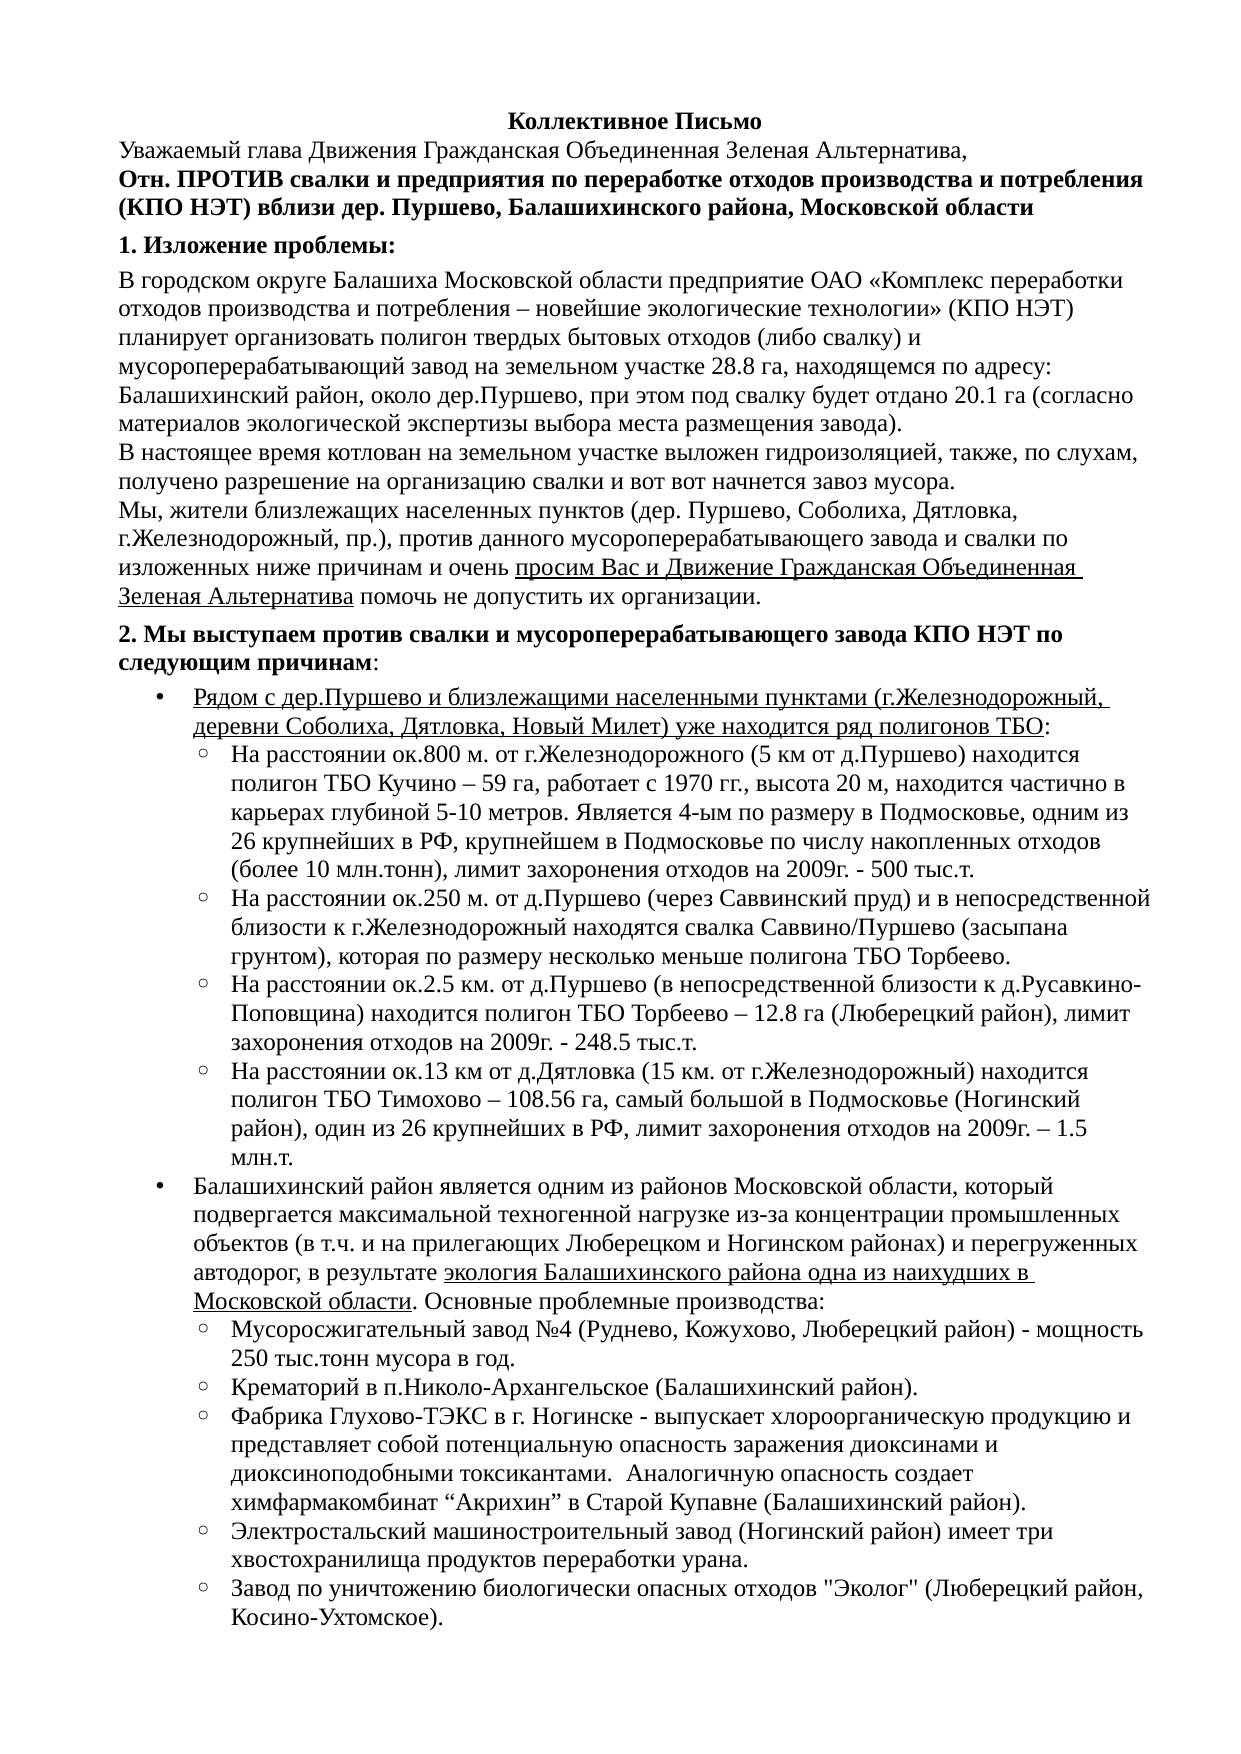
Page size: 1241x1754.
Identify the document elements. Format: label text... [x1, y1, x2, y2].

list Балашихинский район является одним из районов Московской области, который подвергается максимальной техногенной нагрузке из-за концентрации промышленных объектов (в т.ч. и на прилегающих Люберецком и Ногинском районах) и перегруженных автодорог, в результате экология Балашихинского района одна из наихудших в Московской области. Основные проблемные производства: [156, 1171, 1152, 1314]
text 1. Изложение проблемы: [118, 230, 1152, 259]
text В настоящее время котлован на земельном участке выложен гидроизоляцией, также, по слухам, получено разрешение на организацию свалки и вот вот начнется завоз мусора. [118, 437, 1152, 495]
list Рядом с дер.Пуршево и близлежащими населенными пунктами (г.Железнодорожный, деревни Соболиха, Дятловка, Новый Милет) уже находится ряд полигонов ТБО: [156, 682, 1152, 739]
list На расстоянии ок.13 км от д.Дятловка (15 км. от г.Железнодорожный) находится полигон ТБО Тимохово – 108.56 га, самый большой в Подмосковье (Ногинский район), один из 26 крупнейших в РФ, лимит захоронения отходов на 2009г. – 1.5 млн.т. [193, 1056, 1152, 1171]
text Мы, жители близлежащих населенных пунктов (дер. Пуршево, Соболиха, Дятловка, г.Железнодорожный, пр.), против данного мусороперерабатывающего завода и свалки по изложенных ниже причинам и очень просим Вас и Движение Гражданская Объединенная Зеленая Альтернатива помочь не допустить их организации. [118, 495, 1152, 610]
text Отн. ПРОТИВ свалки и предприятия по переработке отходов производства и потребления (КПО НЭТ) вблизи дер. Пуршево, Балашихинского района, Московской области [118, 164, 1152, 221]
list Крематорий в п.Николо-Архангельское (Балашихинский район). [193, 1372, 1152, 1401]
list Завод по уничтожению биологически опасных отходов "Эколог" (Люберецкий район, Косино-Ухтомское). [193, 1573, 1152, 1631]
text Уважаемый глава Движения Гражданская Объединенная Зеленая Альтернатива, [118, 135, 1152, 164]
list Фабрика Глухово-ТЭКС в г. Ногинске - выпускает хлороорганическую продукцию и представляет собой потенциальную опасность заражения диоксинами и диоксиноподобными токсикантами. Аналогичную опасность создает xимфармакомбинат “Акрихин” в Старой Купавне (Балашихинский район). [193, 1401, 1152, 1516]
list На расстоянии ок.2.5 км. от д.Пуршево (в непосредственной близости к д.Русавкино-Поповщина) находится полигон ТБО Торбеево – 12.8 га (Люберецкий район), лимит захоронения отходов на 2009г. - 248.5 тыс.т. [193, 969, 1152, 1056]
list На расстоянии ок.800 м. от г.Железнодорожного (5 км от д.Пуршево) находится полигон ТБО Кучино – 59 га, работает с 1970 гг., высота 20 м, находится частично в карьерах глубиной 5-10 метров. Является 4-ым по размеру в Подмосковье, одним из 26 крупнейших в РФ, крупнейшем в Подмосковье по числу накопленных отходов (более 10 млн.тонн), лимит захоронения отходов на 2009г. - 500 тыс.т. [193, 739, 1152, 883]
list Мусоросжигательный завод №4 (Руднево, Кожухово, Люберецкий район) - мощность 250 тыс.тонн мусора в год. [193, 1314, 1152, 1372]
list Электростальский машиностроительный завод (Ногинский район) имеет три хвостохранилища продуктов переработки урана. [193, 1516, 1152, 1573]
text В городском округе Балашиха Московской области предприятие ОАО «Комплекс переработки отходов производства и потребления – новейшие экологические технологии» (КПО НЭТ) планирует организовать полигон твердых бытовых отходов (либо свалку) и мусороперерабатывающий завод на земельном участке 28.8 га, находящемся по адресу: Балашихинский район, около дер.Пуршево, при этом под свалку будет отдано 20.1 га (согласно материалов экологической экспертизы выбора места размещения завода). [118, 265, 1152, 437]
list На расстоянии ок.250 м. от д.Пуршево (через Саввинский пруд) и в непосредственной близости к г.Железнодорожный находятся свалка Саввино/Пуршево (засыпана грунтом), которая по размеру несколько меньше полигона ТБО Торбеево. [193, 883, 1152, 969]
text Коллективное Письмо [118, 106, 1152, 135]
text 2. Мы выступаем против свалки и мусороперерабатывающего завода КПО НЭТ по следующим причинам: [118, 619, 1152, 676]
